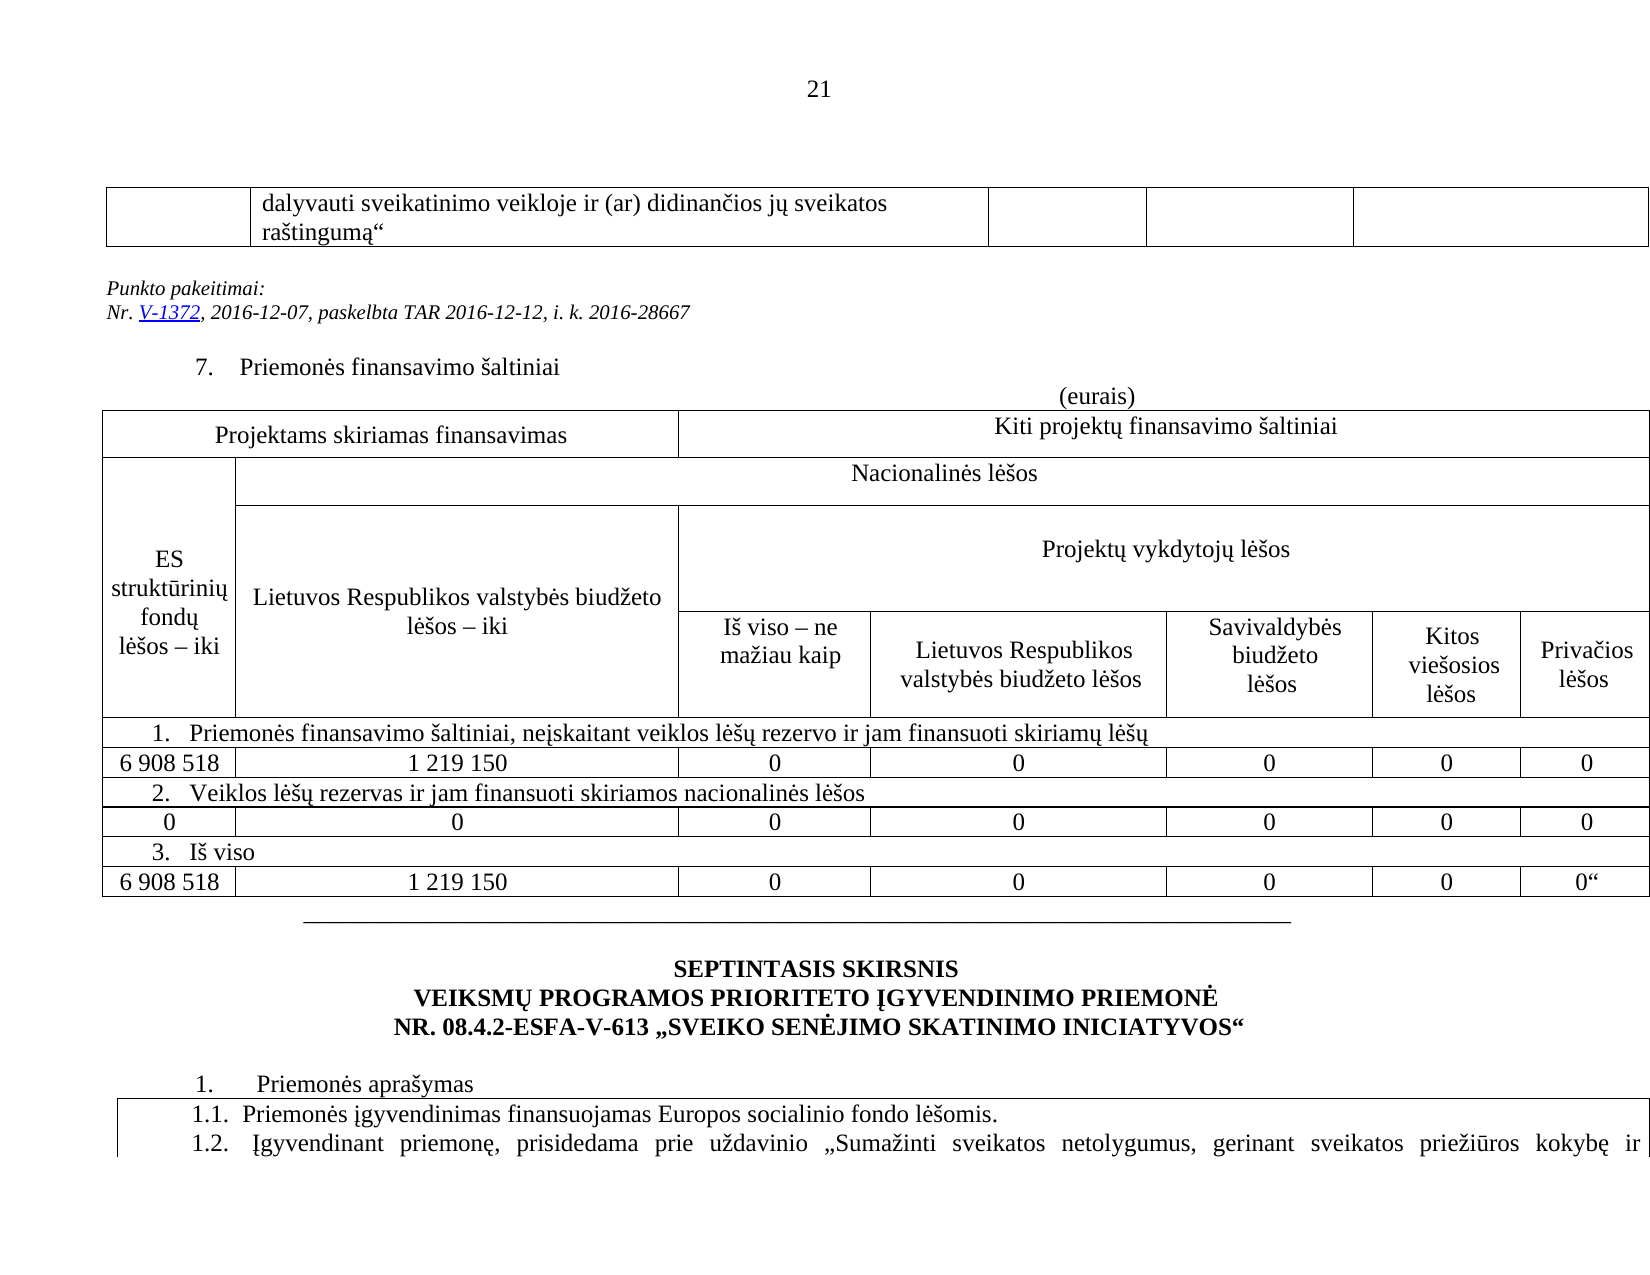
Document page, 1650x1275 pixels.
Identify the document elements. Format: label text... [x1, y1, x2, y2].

table_cell Lietuvos Respublikos valstybės biudžeto lėšos – iki [236, 506, 678, 717]
table_cell Projektų vykdytojų lėšos [679, 506, 1649, 611]
table_header 1.1. Priemonės įgyvendinimas finansuojamas Europos socialinio fondo lėšomis. [118, 1099, 1649, 1128]
table_cell 0 [1373, 808, 1520, 836]
text _______________________________________________________________________________ [106, 897, 1488, 926]
table_cell Nacionalinės lėšos [236, 458, 1649, 504]
table_header Kiti projektų finansavimo šaltiniai [679, 411, 1649, 457]
text Punkto pakeitimai: [106, 276, 1532, 299]
table_cell 0 [1167, 748, 1372, 777]
table_cell 0 [1373, 867, 1520, 896]
table_cell 6 908 518 [103, 748, 235, 777]
table_cell dalyvauti sveikatinimo veikloje ir (ar) didinančios jų sveikatos raštingumą“ [251, 188, 988, 246]
table_cell Kitos viešosios lėšos [1373, 612, 1520, 717]
table_cell 0 [871, 748, 1166, 777]
table_cell 0 [679, 808, 870, 836]
table_cell 0 [1167, 867, 1372, 896]
table_cell 0 [679, 867, 870, 896]
table_cell [1354, 188, 1648, 246]
table_cell 0 [236, 808, 678, 836]
table_cell [989, 188, 1146, 246]
table_cell 6 908 518 [103, 867, 235, 896]
table_cell 0 [1521, 748, 1649, 777]
table_cell 0 [679, 748, 870, 777]
table_cell 1 219 150 [236, 867, 678, 896]
text SEPTINTASIS SKIRSNIS [106, 954, 1532, 983]
text NR. 08.4.2-ESFA-V-613 „SVEIKO SENĖJIMO SKATINIMO INICIATYVOS“ [106, 1012, 1532, 1041]
table_cell 0 [1521, 808, 1649, 836]
table_cell [1147, 188, 1353, 246]
table_cell Privačios lėšos [1521, 612, 1649, 717]
text VEIKSMŲ PROGRAMOS PRIORITETO ĮGYVENDINIMO PRIEMONĖ [106, 983, 1532, 1012]
table_cell ES struktūrinių fondų lėšos – iki [103, 458, 235, 717]
table_cell 0 [871, 867, 1166, 896]
table_cell 0 [1373, 748, 1520, 777]
text (eurais) [106, 381, 1254, 410]
table_cell 1 219 150 [236, 748, 678, 777]
table_cell 0 [103, 808, 235, 836]
table_cell 0 [871, 808, 1166, 836]
table_cell 3. Iš viso [103, 837, 1649, 866]
table_cell 0“ [1521, 867, 1649, 896]
text 1. Priemonės aprašymas [106, 1069, 1532, 1098]
table_cell 1. Priemonės finansavimo šaltiniai, neįskaitant veiklos lėšų rezervo ir jam finansuoti skiriamų lėšų [103, 718, 1649, 747]
table_cell 2. Veiklos lėšų rezervas ir jam finansuoti skiriamos nacionalinės lėšos [103, 778, 1649, 806]
table_cell Lietuvos Respublikos valstybės biudžeto lėšos [871, 612, 1166, 717]
table_cell 0 [1167, 808, 1372, 836]
text 7. Priemonės finansavimo šaltiniai [195, 352, 1532, 381]
table_cell Savivaldybės biudžeto lėšos [1167, 612, 1372, 717]
table_cell Iš viso – ne mažiau kaip [679, 612, 870, 717]
table_header Projektams skiriamas finansavimas [103, 411, 678, 457]
table_cell [107, 188, 250, 246]
table_cell 1.2. Įgyvendinant priemonę, prisidedama prie uždavinio „Sumažinti sveikatos netolygumus, gerinant sveikatos priežiūros kokybę ir [118, 1128, 1649, 1157]
text Nr. V-1372, 2016-12-07, paskelbta TAR 2016-12-12, i. k. 2016-28667 [106, 299, 1532, 324]
